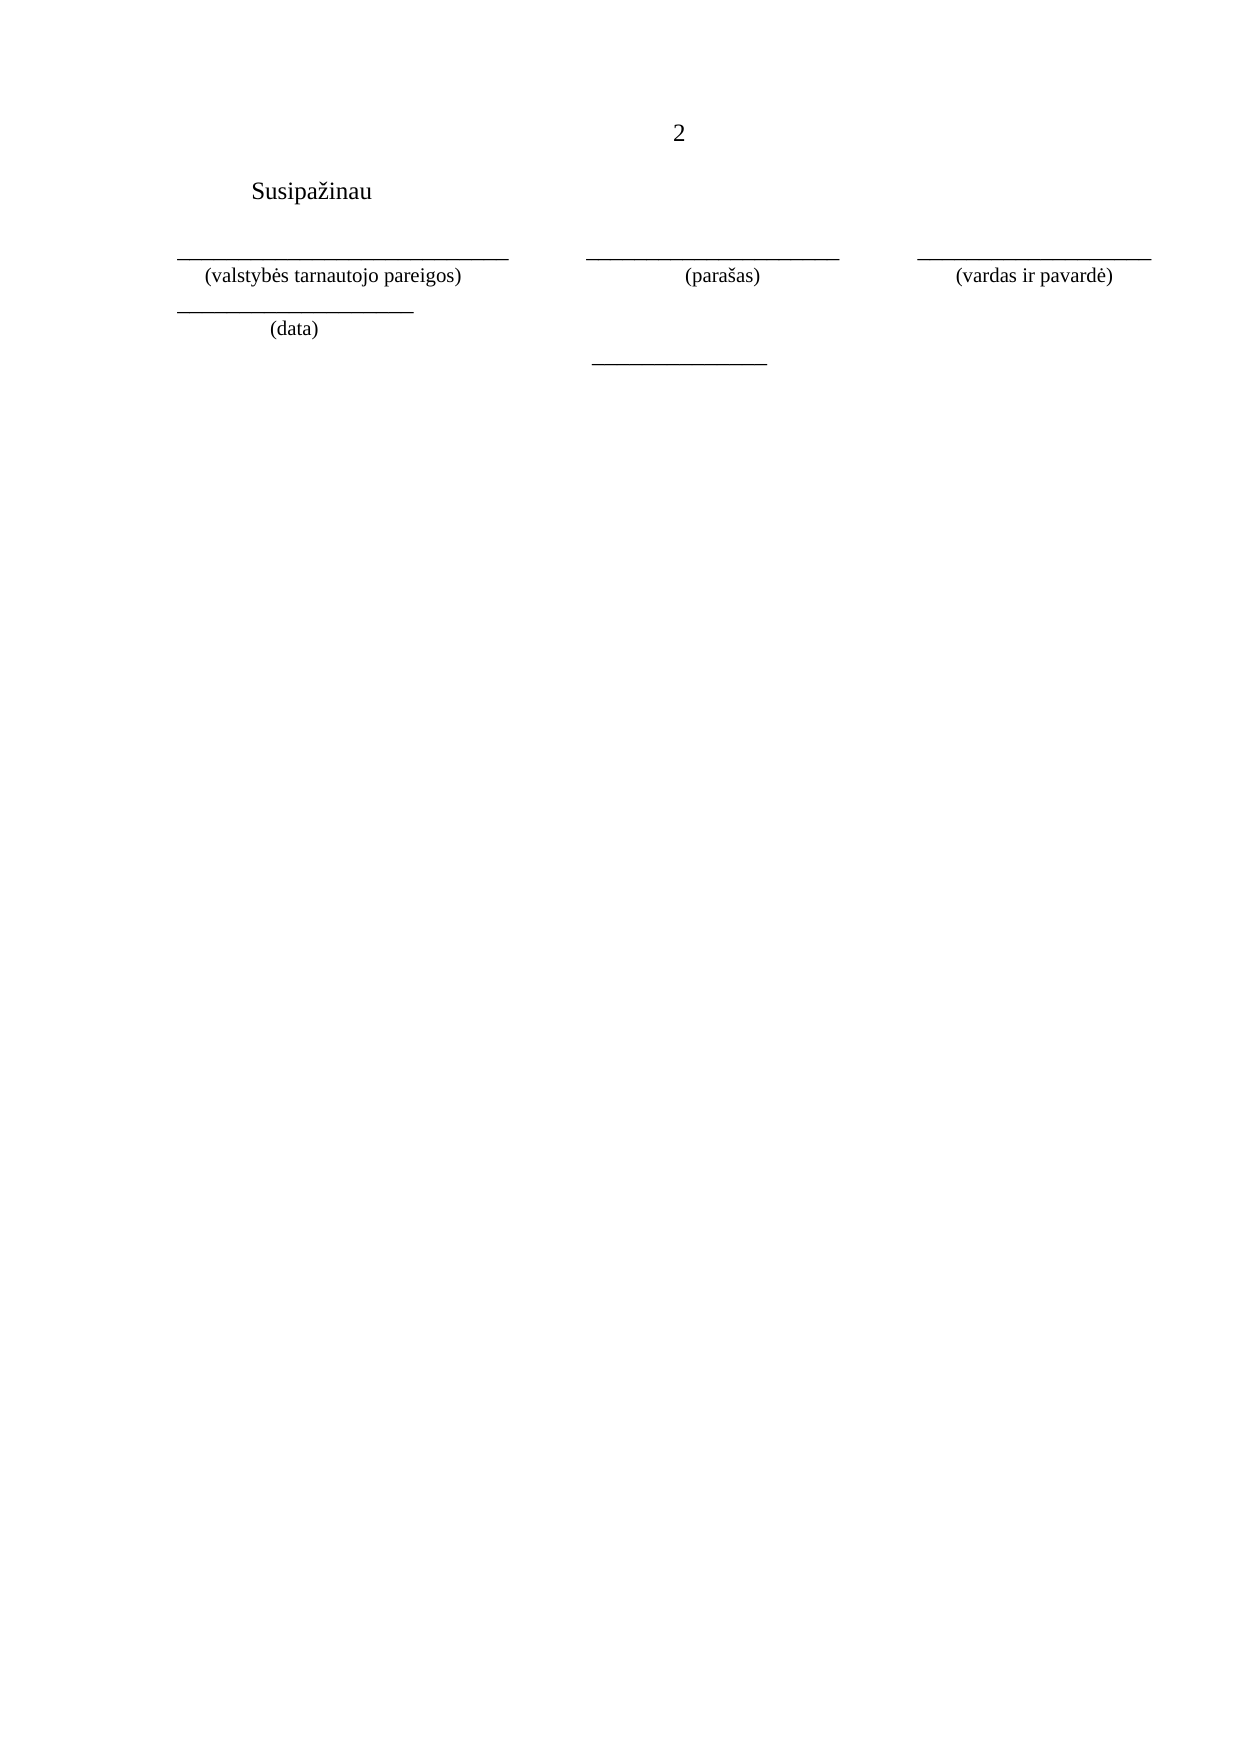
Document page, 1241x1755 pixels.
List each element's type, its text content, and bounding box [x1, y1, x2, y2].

text Susipažinau [177, 176, 1181, 205]
text (valstybės tarnautojo pareigos) (parašas) (vardas ir pavardė) [177, 263, 1181, 287]
text ______________ [177, 339, 1181, 368]
text (data) [177, 315, 1181, 339]
